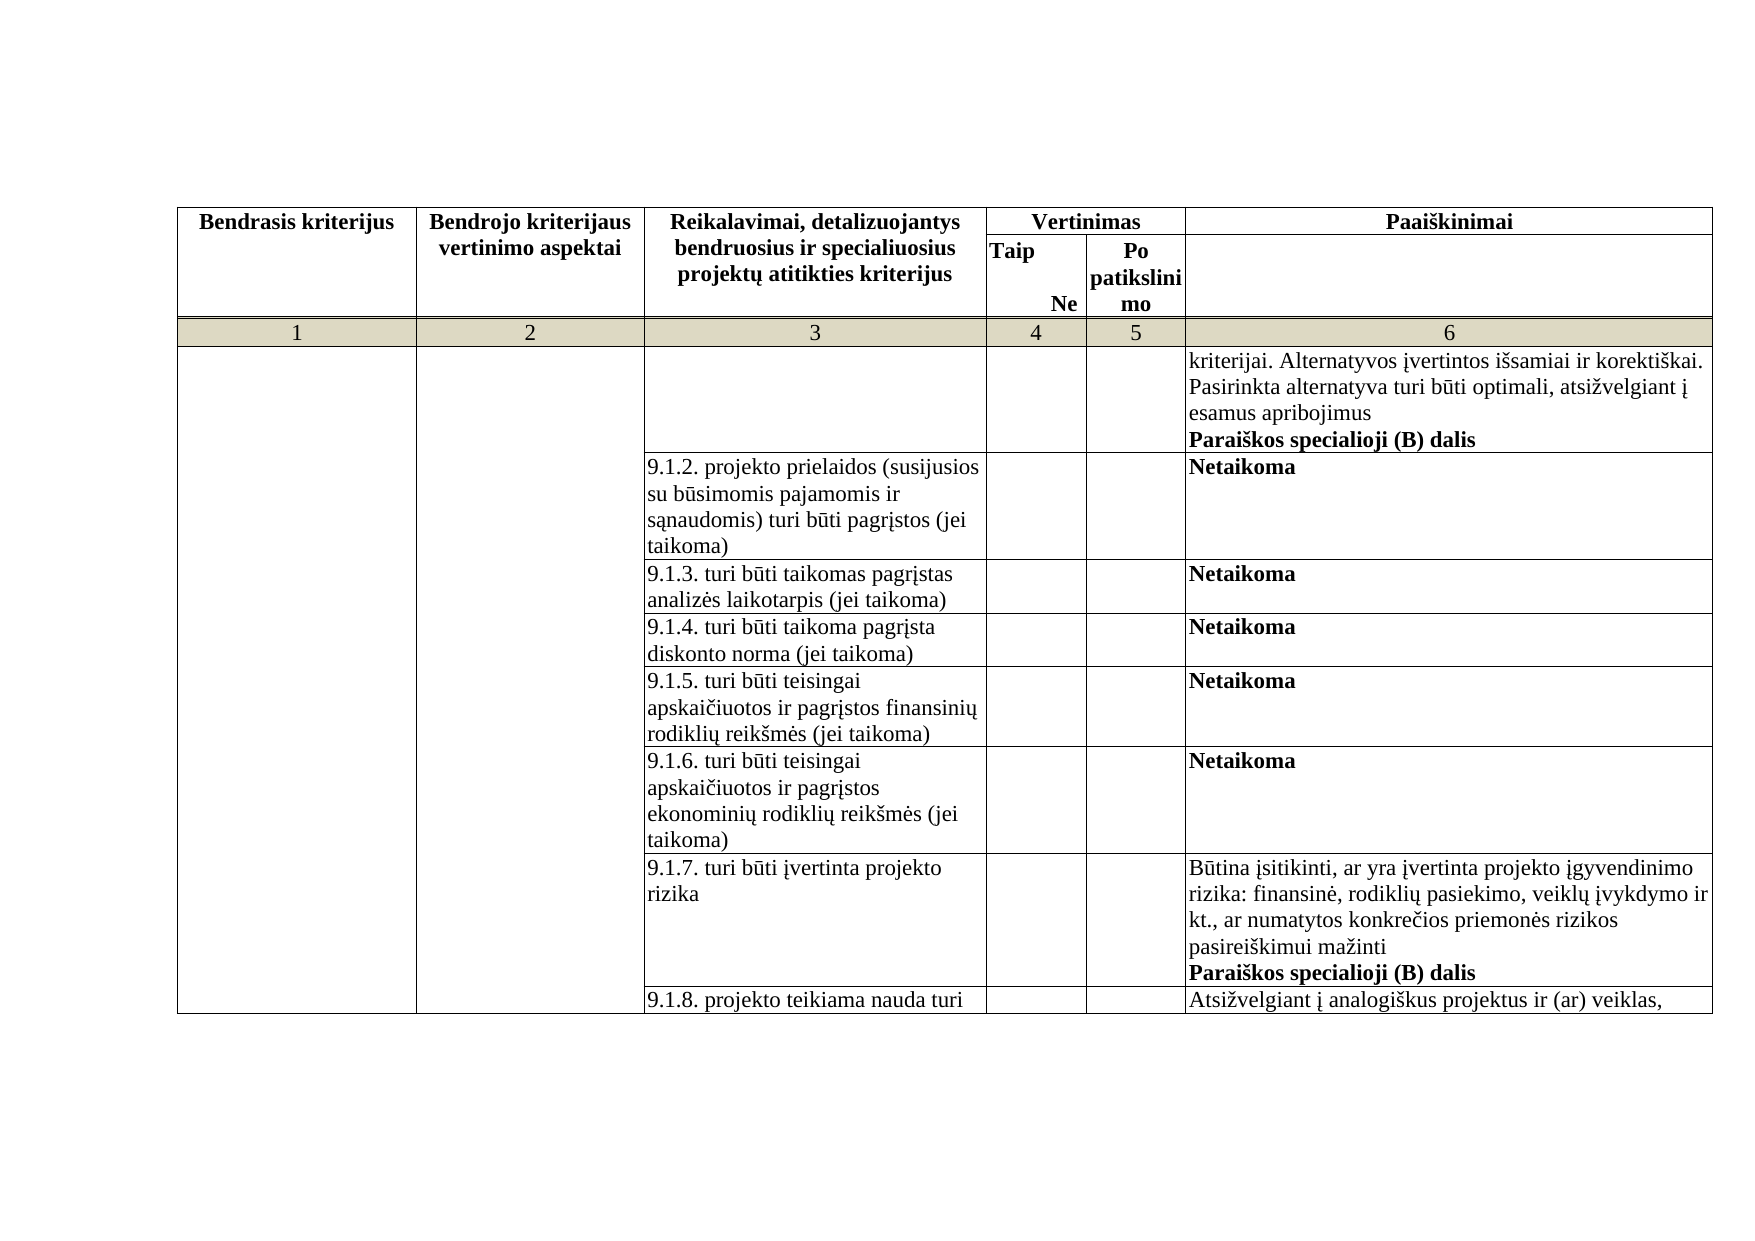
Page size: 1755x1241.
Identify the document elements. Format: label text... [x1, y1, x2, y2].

table_cell [1087, 747, 1185, 853]
table_cell [987, 747, 1086, 853]
table_cell Po patikslinimo [1087, 235, 1185, 316]
table_cell kriterijai. Alternatyvos įvertintos išsamiai ir korektiškai. Pasirinkta alternatyva turi būti optimali, atsižvelgiant į esamus apribojimus Paraiškos specialioji (B) dalis [1186, 347, 1712, 452]
table_cell [987, 347, 1086, 452]
table_cell 9.1.6. turi būti teisingai apskaičiuotos ir pagrįstos ekonominių rodiklių reikšmės (jei taikoma) [645, 747, 986, 853]
table_cell [1087, 453, 1185, 559]
table_cell 9.1.8. projekto teikiama nauda turi [645, 987, 986, 1013]
table_cell Netaikoma [1186, 747, 1712, 853]
table_cell Būtina įsitikinti, ar yra įvertinta projekto įgyvendinimo rizika: finansinė, rodiklių pasiekimo, veiklų įvykdymo ir kt., ar numatytos konkrečios priemonės rizikos pasireiškimui mažinti Paraiškos specialioji (B) dalis [1186, 854, 1712, 986]
table_cell [1087, 560, 1185, 612]
table_cell Netaikoma [1186, 614, 1712, 666]
table_cell [1087, 987, 1185, 1013]
table_cell [645, 347, 986, 452]
table_cell [987, 854, 1086, 986]
table_cell [1087, 614, 1185, 666]
table_cell [178, 347, 416, 1013]
table_cell 9.1.7. turi būti įvertinta projekto rizika [645, 854, 986, 986]
table_cell [987, 614, 1086, 666]
table_cell [1087, 667, 1185, 746]
table_cell [987, 667, 1086, 746]
table_cell [1087, 854, 1185, 986]
table_cell 9.1.2. projekto prielaidos (susijusios su būsimomis pajamomis ir sąnaudomis) turi būti pagrįstos (jei taikoma) [645, 453, 986, 559]
table_header Bendrojo kriterijaus vertinimo aspektai [417, 208, 644, 316]
table_cell [987, 453, 1086, 559]
table_header Vertinimas [987, 208, 1185, 234]
table_cell Netaikoma [1186, 453, 1712, 559]
table_cell Netaikoma [1186, 667, 1712, 746]
table_cell 2 [417, 319, 644, 346]
table_cell [1186, 235, 1712, 316]
table_cell [1087, 347, 1185, 452]
table_cell 5 [1087, 319, 1185, 346]
table_header Bendrasis kriterijus [178, 208, 416, 316]
table_cell 4 [987, 319, 1086, 346]
table_cell 9.1.5. turi būti teisingai apskaičiuotos ir pagrįstos finansinių rodiklių reikšmės (jei taikoma) [645, 667, 986, 746]
table_cell [417, 347, 644, 1013]
table_cell Atsižvelgiant į analogiškus projektus ir (ar) veiklas, [1186, 987, 1712, 1013]
table_cell 1 [178, 319, 416, 346]
table_cell Taip Ne [987, 235, 1086, 316]
table_cell Netaikoma [1186, 560, 1712, 612]
table_cell [987, 987, 1086, 1013]
table_cell 3 [645, 319, 986, 346]
table_header Paaiškinimai [1186, 208, 1712, 234]
table_cell [987, 560, 1086, 612]
table_cell 6 [1186, 319, 1712, 346]
table_header Reikalavimai, detalizuojantys bendruosius ir specialiuosius projektų atitikties kriterijus [645, 208, 986, 316]
table_cell 9.1.4. turi būti taikoma pagrįsta diskonto norma (jei taikoma) [645, 614, 986, 666]
table_cell 9.1.3. turi būti taikomas pagrįstas analizės laikotarpis (jei taikoma) [645, 560, 986, 612]
